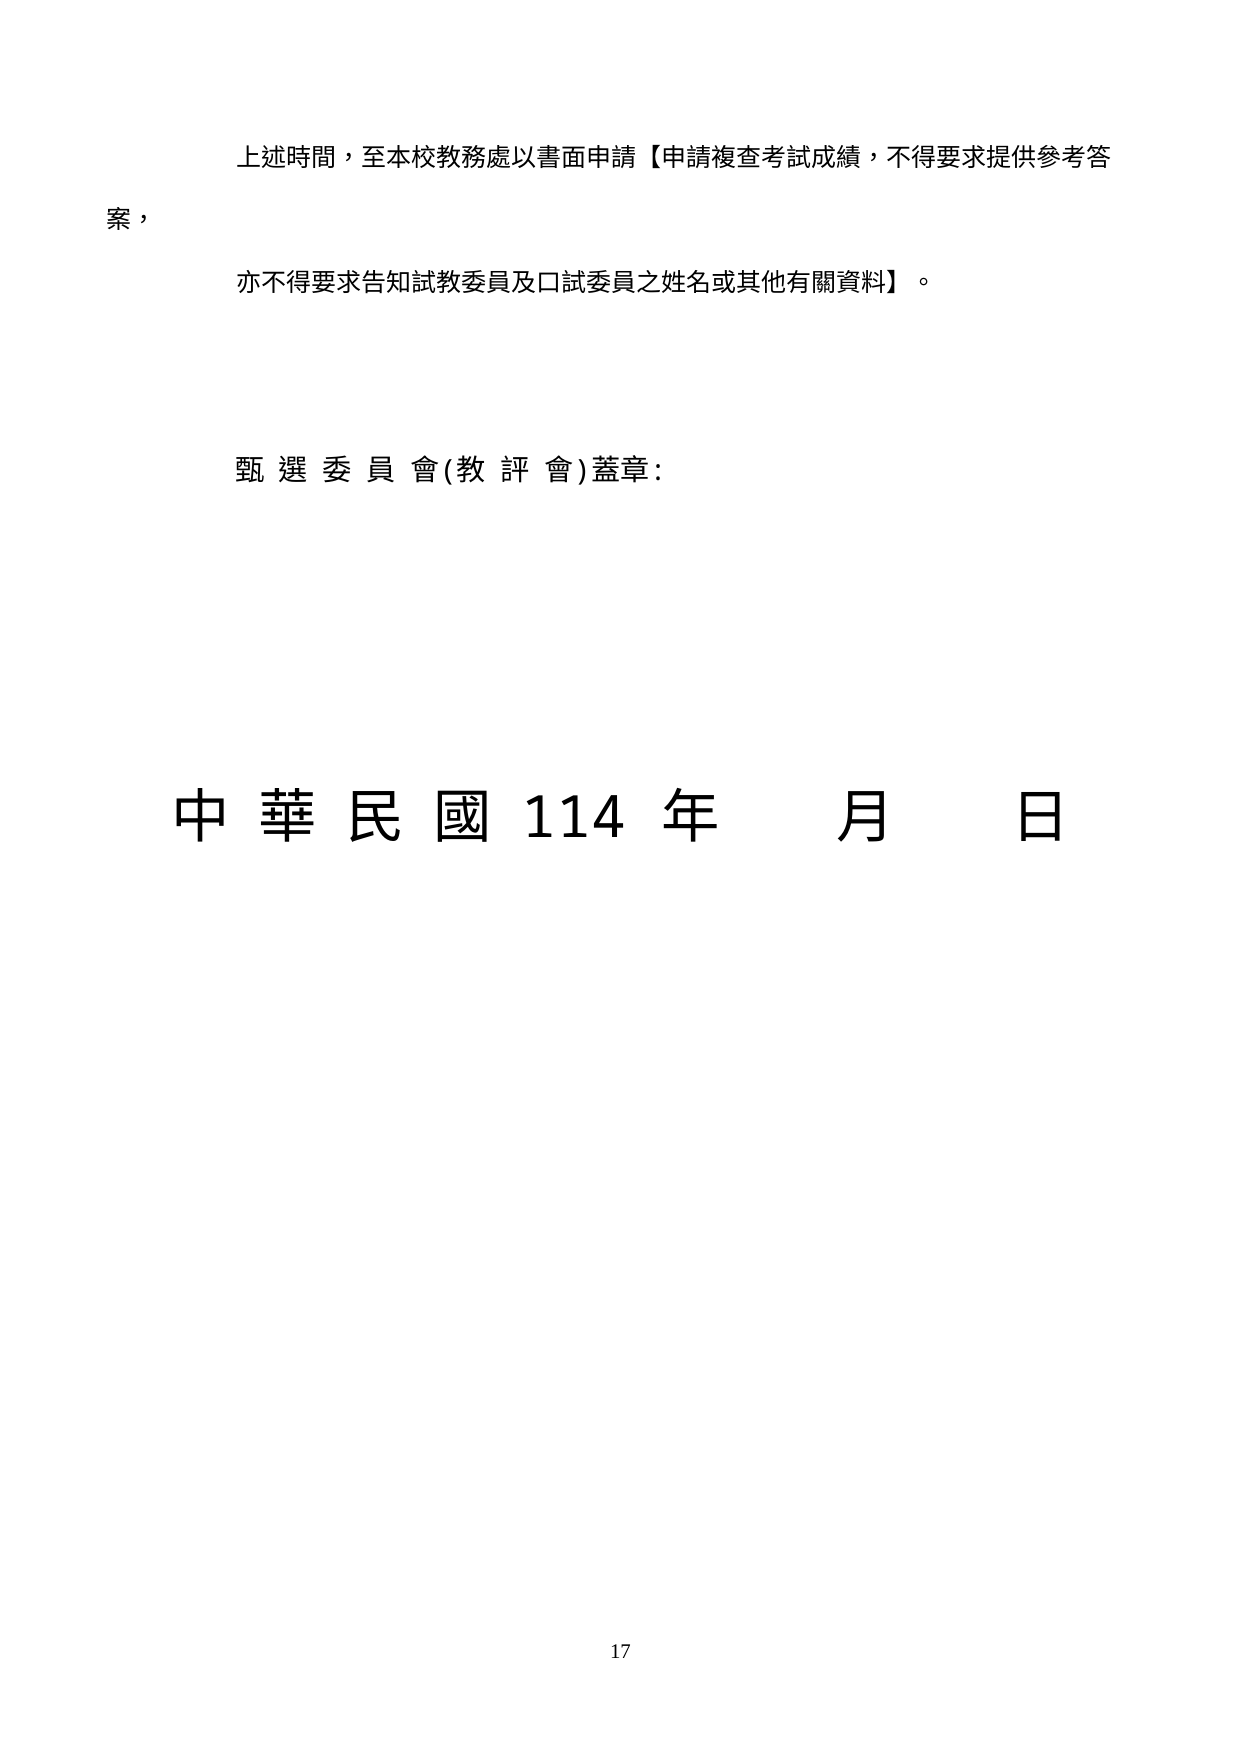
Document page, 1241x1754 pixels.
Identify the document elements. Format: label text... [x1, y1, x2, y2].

text 上述時間，至本校教務處以書面申請【申請複查考試成績，不得要求提供參考答案， [106, 114, 1134, 239]
text 甄 選 委 員 會(教 評 會)蓋章: [117, 426, 1134, 489]
text 亦不得要求告知試教委員及口試委員之姓名或其他有關資料】。 [106, 239, 1134, 301]
text 中 華 民 國 114 年 月 日 [106, 739, 1134, 864]
